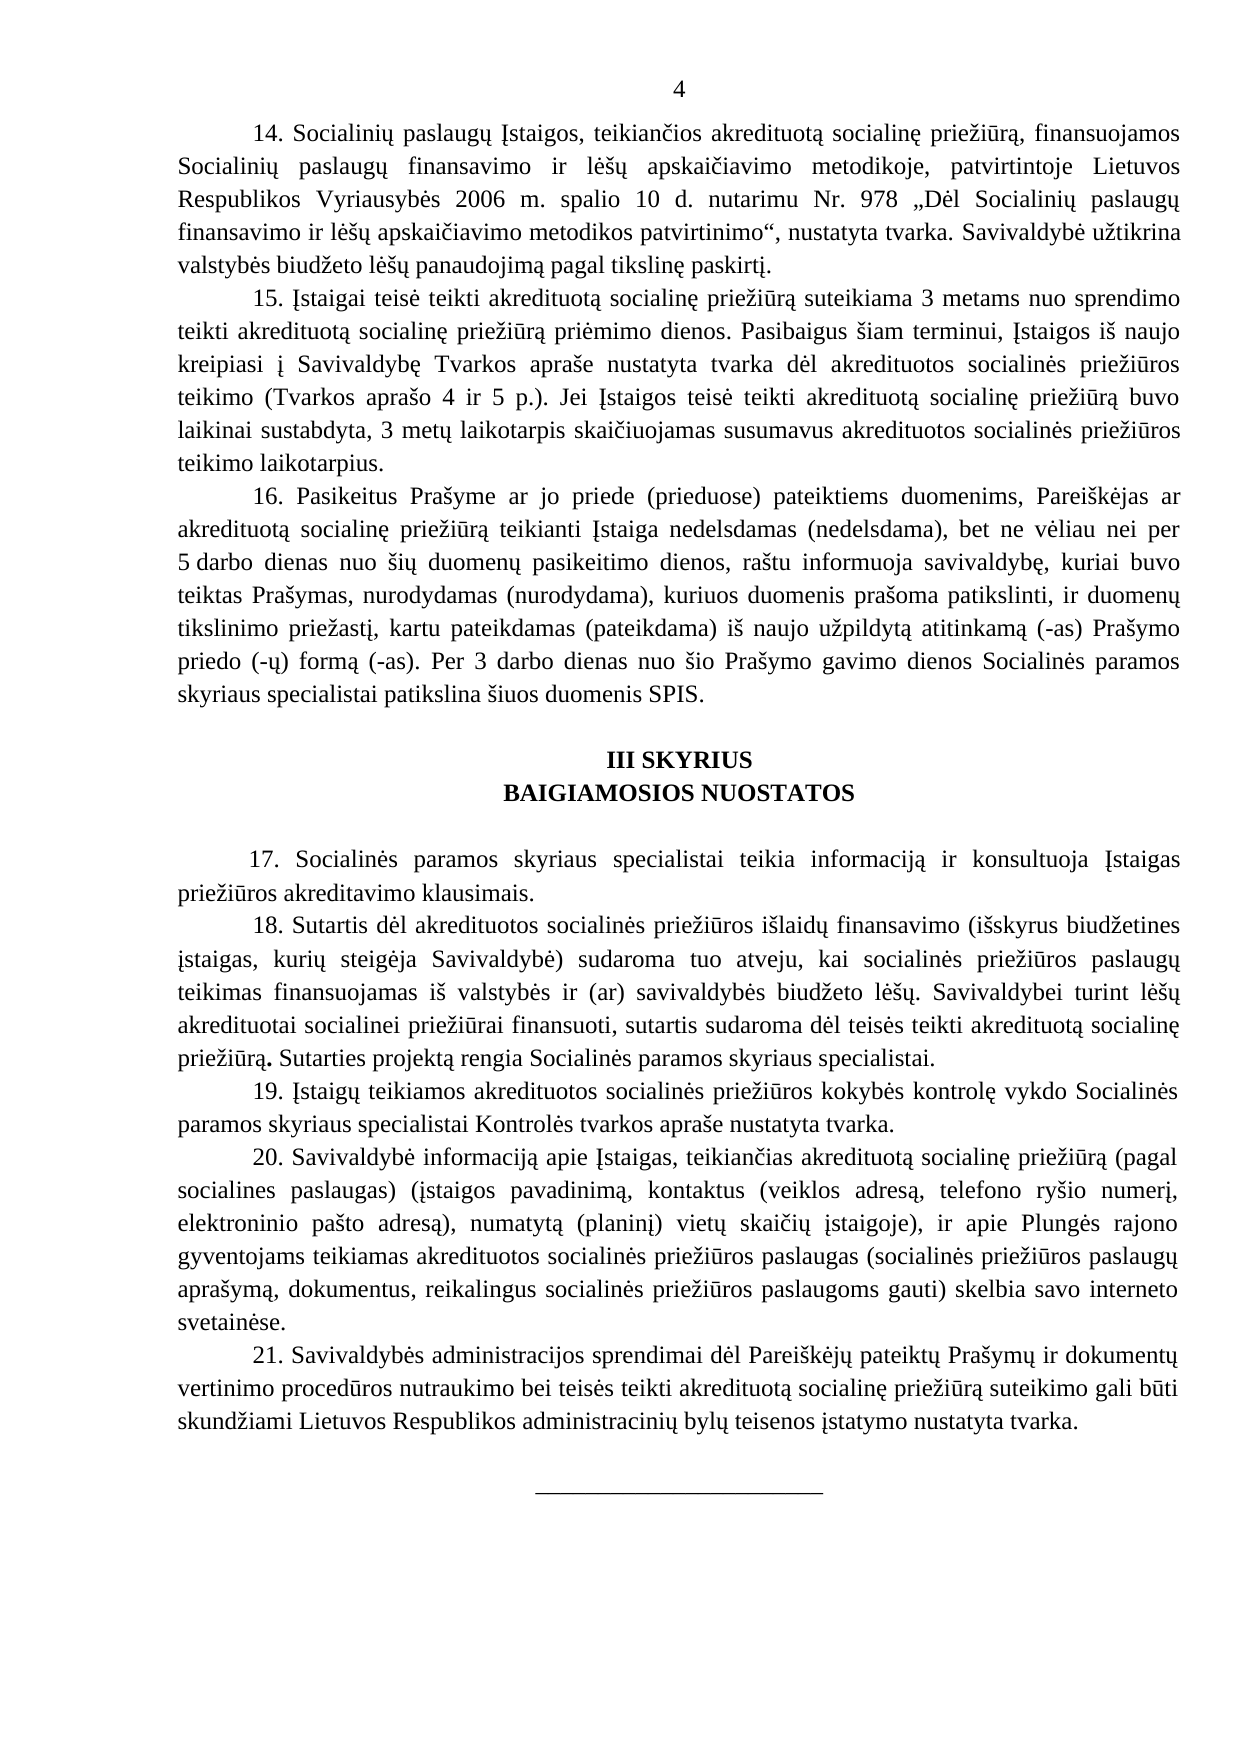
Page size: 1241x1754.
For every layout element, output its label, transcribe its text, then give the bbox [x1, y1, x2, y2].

text 18. Sutartis dėl akredituotos socialinės priežiūros išlaidų finansavimo (išskyrus biudžetines įstaigas, kurių steigėja Savivaldybė) sudaroma tuo atveju, kai socialinės priežiūros paslaugų teikimas finansuojamas iš valstybės ir (ar) savivaldybės biudžeto lėšų. Savivaldybei turint lėšų akredituotai socialinei priežiūrai finansuoti, sutartis sudaroma dėl teisės teikti akredituotą socialinę priežiūrą. Sutarties projektą rengia Socialinės paramos skyriaus specialistai. [177, 911, 1181, 1071]
text _______________________ [177, 1468, 1181, 1496]
text 21. Savivaldybės administracijos sprendimai dėl Pareiškėjų pateiktų Prašymų ir dokumentų vertinimo procedūros nutraukimo bei teisės teikti akredituotą socialinę priežiūrą suteikimo gali būti skundžiami Lietuvos Respublikos administracinių bylų teisenos įstatymo nustatyta tvarka. [177, 1340, 1179, 1435]
text 14. Socialinių paslaugų Įstaigos, teikiančios akredituotą socialinę priežiūrą, finansuojamos Socialinių paslaugų finansavimo ir lėšų apskaičiavimo metodikoje, patvirtintoje Lietuvos Respublikos Vyriausybės 2006 m. spalio 10 d. nutarimu Nr. 978 „Dėl Socialinių paslaugų finansavimo ir lėšų apskaičiavimo metodikos patvirtinimo“, nustatyta tvarka. Savivaldybė užtikrina valstybės biudžeto lėšų panaudojimą pagal tikslinę paskirtį. [177, 118, 1181, 279]
text III SKYRIUS [177, 746, 1181, 774]
text BAIGIAMOSIOS NUOSTATOS [177, 778, 1181, 807]
text 17. Socialinės paramos skyriaus specialistai teikia informaciją ir konsultuoja Įstaigas priežiūros akreditavimo klausimais. [177, 844, 1181, 906]
text 15. Įstaigai teisė teikti akredituotą socialinę priežiūrą suteikiama 3 metams nuo sprendimo teikti akredituotą socialinę priežiūrą priėmimo dienos. Pasibaigus šiam terminui, Įstaigos iš naujo kreipiasi į Savivaldybę Tvarkos apraše nustatyta tvarka dėl akredituotos socialinės priežiūros teikimo (Tvarkos aprašo 4 ir 5 p.). Jei Įstaigos teisė teikti akredituotą socialinę priežiūrą buvo laikinai sustabdyta, 3 metų laikotarpis skaičiuojamas susumavus akredituotos socialinės priežiūros teikimo laikotarpius. [177, 283, 1181, 477]
text 16. Pasikeitus Prašyme ar jo priede (prieduose) pateiktiems duomenims, Pareiškėjas ar akredituotą socialinę priežiūrą teikianti Įstaiga nedelsdamas (nedelsdama), bet ne vėliau nei per 5 darbo dienas nuo šių duomenų pasikeitimo dienos, raštu informuoja savivaldybę, kuriai buvo teiktas Prašymas, nurodydamas (nurodydama), kuriuos duomenis prašoma patikslinti, ir duomenų tikslinimo priežastį, kartu pateikdamas (pateikdama) iš naujo užpildytą atitinkamą (-as) Prašymo priedo (-ų) formą (-as). Per 3 darbo dienas nuo šio Prašymo gavimo dienos Socialinės paramos skyriaus specialistai patikslina šiuos duomenis SPIS. [177, 481, 1181, 708]
text 20. Savivaldybė informaciją apie Įstaigas, teikiančias akredituotą socialinę priežiūrą (pagal socialines paslaugas) (įstaigos pavadinimą, kontaktus (veiklos adresą, telefono ryšio numerį, elektroninio pašto adresą), numatytą (planinį) vietų skaičių įstaigoje), ir apie Plungės rajono gyventojams teikiamas akredituotos socialinės priežiūros paslaugas (socialinės priežiūros paslaugų aprašymą, dokumentus, reikalingus socialinės priežiūros paslaugoms gauti) skelbia savo interneto svetainėse. [177, 1142, 1179, 1336]
text 19. Įstaigų teikiamos akredituotos socialinės priežiūros kokybės kontrolę vykdo Socialinės paramos skyriaus specialistai Kontrolės tvarkos apraše nustatyta tvarka. [177, 1076, 1179, 1137]
